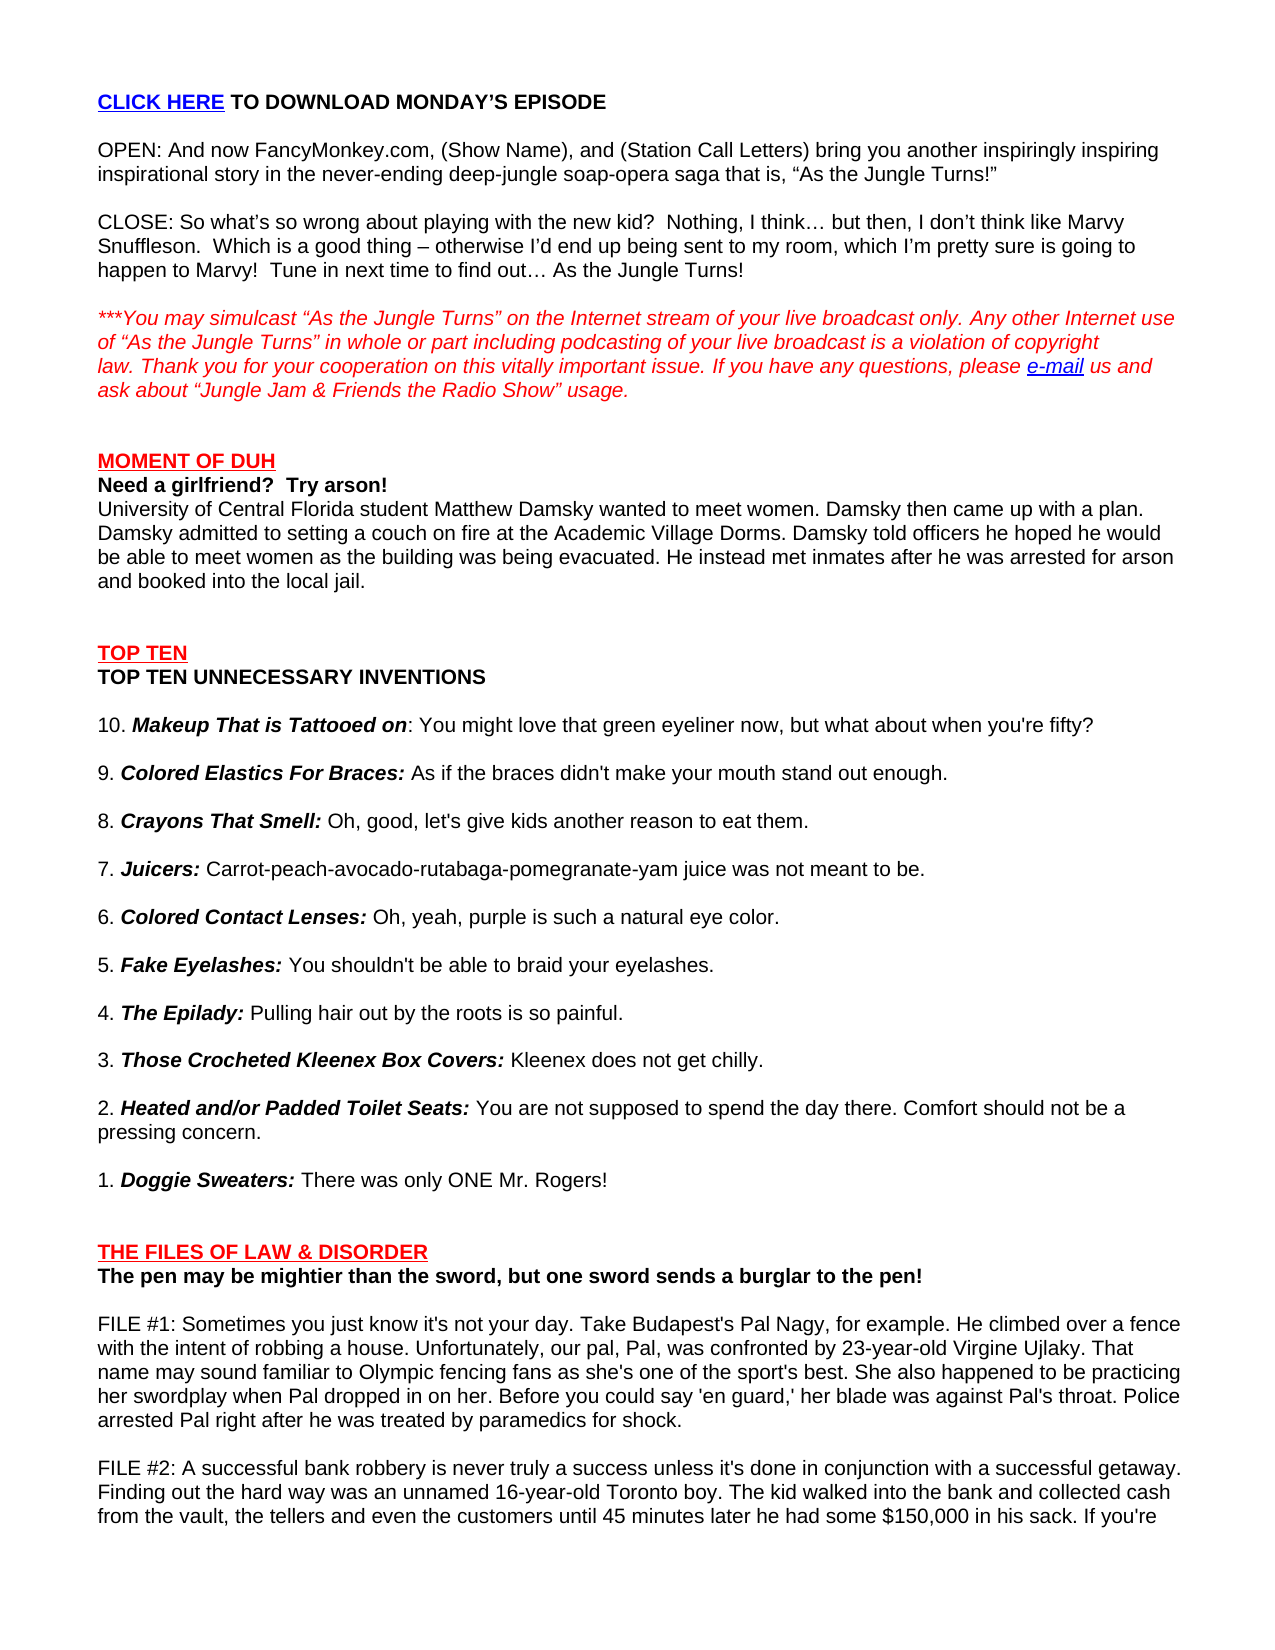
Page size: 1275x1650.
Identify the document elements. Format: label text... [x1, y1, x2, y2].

text CLICK HERE TO DOWNLOAD MONDAY’S EPISODE [97, 90, 1185, 114]
text 6. Colored Contact Lenses: Oh, yeah, purple is such a natural eye color. [97, 904, 1185, 928]
text 1. Doggie Sweaters: There was only ONE Mr. Rogers! [97, 1168, 1185, 1192]
text FILE #1: Sometimes you just know it's not your day. Take Budapest's Pal Nagy, for example. He climbed over a fence with the intent of robbing a house. Unfortunately, our pal, Pal, was confronted by 23-year-old Virgine Ujlaky. That name may sound familiar to Olympic fencing fans as she's one of the sport's best. She also happened to be practicing her swordplay when Pal dropped in on her. Before you could say 'en guard,' her blade was against Pal's throat. Police arrested Pal right after he was treated by paramedics for shock. [97, 1312, 1185, 1432]
text 8. Crayons That Smell: Oh, good, let's give kids another reason to eat them. [97, 809, 1185, 833]
text 5. Fake Eyelashes: You shouldn't be able to braid your eyelashes. [97, 952, 1185, 976]
text 4. The Epilady: Pulling hair out by the roots is so painful. [97, 1000, 1185, 1024]
text MOMENT OF DUH Need a girlfriend? Try arson! [97, 449, 1185, 497]
text THE FILES OF LAW & DISORDER [97, 1240, 1185, 1264]
text 7. Juicers: Carrot-peach-avocado-rutabaga-pomegranate-yam juice was not meant to be. [97, 857, 1185, 881]
text 2. Heated and/or Padded Toilet Seats: You are not supposed to spend the day there. Comfort should not be a pressing concern. [97, 1096, 1185, 1144]
text CLOSE: So what’s so wrong about playing with the new kid? Nothing, I think… but then, I don’t think like Marvy Snuffleson. Which is a good thing – otherwise I’d end up being sent to my room, which I’m pretty sure is going to happen to Marvy! Tune in next time to find out… As the Jungle Turns! [97, 210, 1185, 282]
text OPEN: And now FancyMonkey.com, (Show Name), and (Station Call Letters) bring you another inspiringly inspiring inspirational story in the never-ending deep-jungle soap-opera saga that is, “As the Jungle Turns!” [97, 138, 1185, 186]
text FILE #2: A successful bank robbery is never truly a success unless it's done in conjunction with a successful getaway. Finding out the hard way was an unnamed 16-year-old Toronto boy. The kid walked into the bank and collected cash from the vault, the tellers and even the customers until 45 minutes later he had some $150,000 in his sack. If you're [97, 1456, 1185, 1527]
text The pen may be mightier than the sword, but one sword sends a burglar to the pen! [97, 1264, 1185, 1288]
text TOP TEN [97, 641, 1185, 665]
text 9. Colored Elastics For Braces: As if the braces didn't make your mouth stand out enough. [97, 761, 1185, 785]
text ***You may simulcast “As the Jungle Turns” on the Internet stream of your live broadcast only. Any other Internet use of “As the Jungle Turns” in whole or part including podcasting of your live broadcast is a violation of copyright law. Thank you for your cooperation on this vitally important issue. If you have any questions, please e-mail us and ask about “Jungle Jam & Friends the Radio Show” usage. [97, 306, 1185, 401]
text 3. Those Crocheted Kleenex Box Covers: Kleenex does not get chilly. [97, 1048, 1185, 1072]
text TOP TEN UNNECESSARY INVENTIONS [97, 665, 1185, 689]
text University of Central Florida student Matthew Damsky wanted to meet women. Damsky then came up with a plan. Damsky admitted to setting a couch on fire at the Academic Village Dorms. Damsky told officers he hoped he would be able to meet women as the building was being evacuated. He instead met inmates after he was arrested for arson and booked into the local jail. [97, 497, 1185, 593]
text 10. Makeup That is Tattooed on: You might love that green eyeliner now, but what about when you're fifty? [97, 713, 1185, 737]
